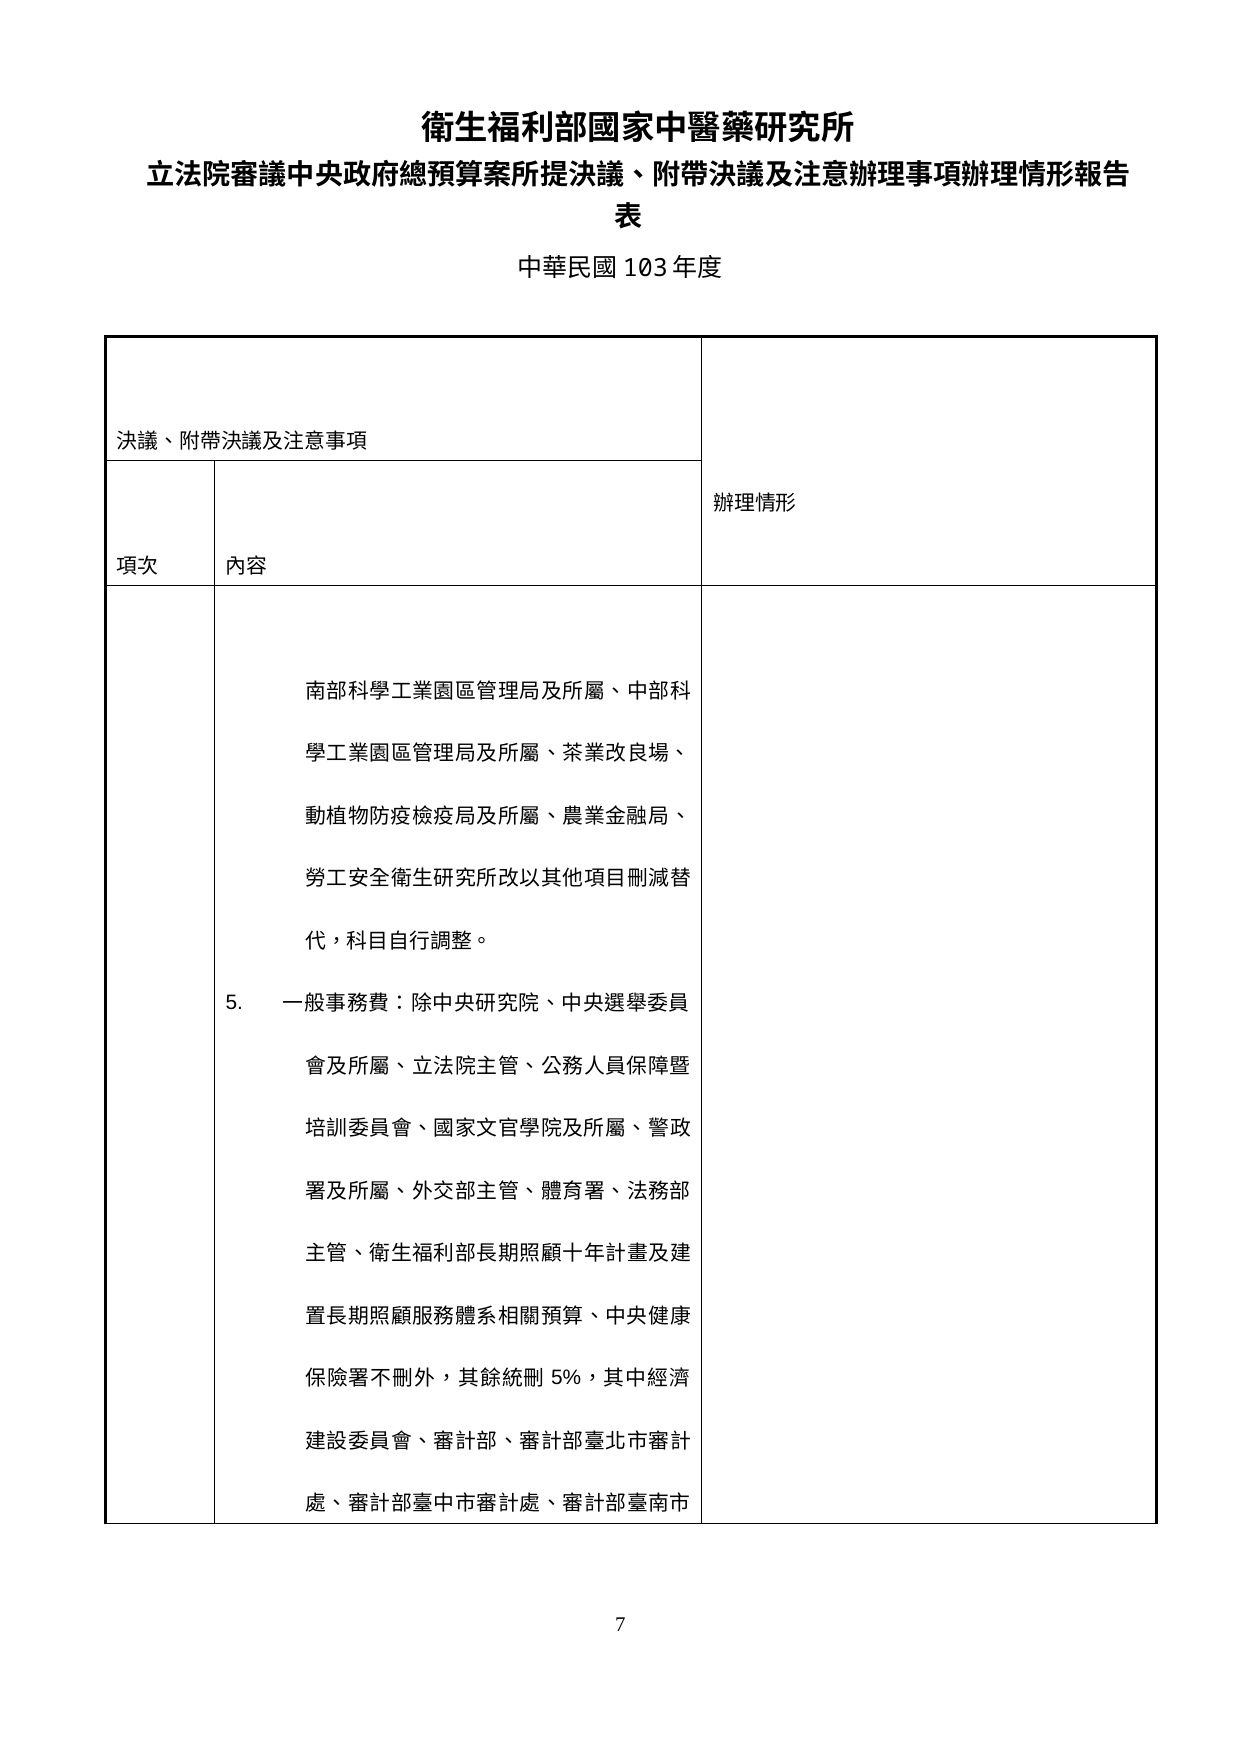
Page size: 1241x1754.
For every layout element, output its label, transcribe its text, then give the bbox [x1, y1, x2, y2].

table_cell 項次 [107, 461, 214, 585]
table_header 決議、附帶決議及注意事項 [107, 338, 701, 460]
table_cell [107, 586, 214, 1522]
table_cell 103年度中央政府總預算案針對各機關及所屬統刪項目如下： 大陸地區旅費：統刪10%。 車輛及辦公器具養護費：統刪5%。 文康活動費：編列標準由每人每年2,500元調降為2,000元。 委辦費：除立法院主管、公務人員保障暨培訓委員會、國家文官學院及所屬、警政署及所屬、外交部主管、教育部主管委託辦理、體育署委託研究、法務部主管委託研究、工業局工業技術升級輔導計畫、動植物防疫檢疫局及所屬屠宰衛生檢查、畜禽藥物殘留檢測及檢疫偵測犬業務、勞工委員會危險性機械及設備檢查與管理、衛生福利部長期照顧十年計畫及建置長期照顧服務體系相關預算、食品藥物管理署、文化部主管委託辦理不刪外，其餘統刪10%，其中國史館臺灣文獻館、行政院、主計總處、經濟建設委員會、審計部、內政部、營建署及所屬、入出國及移民署、建築研究所、國防部所屬、財政部、國庫署、國家教育研究院、交通部、中央氣象局、觀光局及所屬、運輸研究所、公路總局及所屬、科學工業園區管理局及所屬、南部科學工業園區管理局及所屬、中部科學工業園區管理局及所屬、茶業改良場、動植物防疫檢疫局及所屬、農業金融局、勞工安全衛生研究所改以其他項目刪減替代，科目自行調整。 一般事務費：除中央研究院、中央選舉委員會及所屬、立法院主管、公務人員保障暨培訓委員會、國家文官學院及所屬、警政署及所屬、外交部主管、體育署、法務部主管、衛生福利部長期照顧十年計畫及建置長期照顧服務體系相關預算、中央健康保險署不刪外，其餘統刪5%，其中經濟建設委員會、審計部、審計部臺北市審計處、審計部臺中市審計處、審計部臺南市審計處、審計部高雄市審計處、營建署及所屬、消防署及所屬、入出國及移民署、空中勤務總隊、國防部主管、財政部、國庫署、賦稅署、高雄國稅局、北區國稅局及所屬、中區國稅局及所屬、南區國稅局及所屬、關務署及所屬、國有財產署及所屬、國家圖書館、國立公共資訊圖書館、國立教育廣播電臺、國際貿易局及所屬、能源局、民用航空局、中央氣象局、觀光局及所屬、運輸研究所、科學工業園區管理局及所屬、南部科學工業園區管理局及所屬、中部科學工業園區管理局及所屬、放射性物料管理局、核能研究所、水土保持局、農業試驗所、林業試驗所、家畜衛生試驗所、農業藥物毒物試驗所、種苗改良繁殖場、衛生福利部、食品藥物管理署、環境檢驗所、海岸巡防署、金融監督管理委員會改以其他項目刪減替代，科目自行調整。 軍事裝備設施、房屋建築、設施及機械設備養護費：除中央研究院、中央選舉委員會及所屬、立法院主管、公務人員保障暨培訓委員會、國家文官學院及所屬、警政署及所屬、體育署、法務部主管不刪外，其餘統刪5%，其中行政院、經濟建設委員會、研究發展考核委員會、考選部、監察院、審計部、審計部臺北市審計處、審計部臺中市審計處、審計部臺南市審計處、審計部高雄市審計處、內政部、營建署及所屬、空中勤務總隊、領事事務局、國防部主管、國庫署、賦稅署、臺北國稅局、高雄國稅局、北區國稅局及所屬、中區國稅局及所屬、關務署及所屬、國有財產署及所屬、財政資訊中心、國家圖書館、國立公共資訊圖書館、國立教育廣播電臺、交通部、民用航空局、中央氣象局、觀光局及所屬、運輸研究所、公路總局及所屬、蒙藏委員會主管、僑務委員會主管、南部科學工業園區管理局及所屬、原子能委員會、放射性物料管理局、農業委員會、水土保持局、林業試驗所、農業藥物毒物試驗所、特有生物研究保育中心、臺南區農業改良場、高雄區農業改良場、疾病管制署、食品藥物管理署、海岸巡防署主管、證券期貨局改以其他項目刪減替代，科目自行調整。 國內旅費：除中央研究院、中央選舉委員會及所屬、立法院主管、公務人員保障暨培訓委員會、國家文官學院及所屬、體育署、法務部主管、衛生福利部長期照顧十年計畫及建置長期照顧服務體系相關預算不刪外，其餘統刪5%，其中經濟建設委員會、公共工程委員會、考選部、監察院、審計部、審計部臺北市審計處、審計部臺南市審計處、審計部高雄市審計處、內政部、營建署及所屬、役政署、入出國及移民署、領事事務局、國防部所屬、財政部、國庫署、臺北國稅局、關務署及所屬、國有財產署及所屬、財政資訊中心、國家圖書館、國立公共資訊圖書館、國立教育廣播電臺、交通部、中央氣象局、觀光局及所屬、運輸研究所、公路總局及所屬、科學工業園區管理局及所屬、南部科學工業園區管理局及所屬、中部科學工業園區管理局及所屬、原子能委員會、放射性物料管理局、農業委員會、水土保持局、林業試驗所、農業藥物毒物試驗所、衛生福利部、疾病管制署、食品藥物管理署、環境保護人員訓練所、海岸巡防署、檢查局改以其他項目刪減替代，科目自行調整。 國外旅費：除中央研究院、中央選舉委員會及所屬、立法院主管、公務人員保障暨培訓委員會、國家文官學院及所屬、警政署及所屬、外交部主管、體育署、法務部主管、衛生福利部長期照顧十年計畫及建置長期照顧服務體系相關預算、文化部主管不刪外，其餘統刪10%，其中行政院、主計總處、地方行政研習中心、國立故宮博物院、經濟建設委員會、客家委員會及所屬、研究發展考核委員會、檔案管理局、公平交易委員會、考試院、考選部、銓敘部、公務人員退休撫卹基金監理委員會、公務人員退休撫卹基金管理委員會、監察院、審計部、營建署及所屬、中央警察大學、消防署及所屬、役政署、入出國及移民署、空中勤務總隊、國防部所屬、財政部、國庫署、賦稅署、臺北國稅局、北區國稅局及所屬、中區國稅局及所屬、南區國稅局及所屬、關務署及所屬、國有財產署及所屬、財政資訊中心、教育部、國民及學前教育署、青年發展署、國家圖書館、國立公共資訊圖書館、國家教育研究院、標準檢驗局及所屬、中央地質調查所、交通部、民用航空局、中央氣象局、觀光局及所屬、運輸研究所、公路總局及所屬、僑務委員會主管、科學工業園區管理局及所屬、南部科學工業園區管理局及所屬、中部科學工業園區管理局及所屬、原子能委員會、輻射偵測中心、放射性物料管理局、核能研究所、農業委員會、林務局、水土保持局、農業試驗所、林業試驗所、畜產試驗所、家畜衛生試驗所、農業藥物毒物試驗所、種苗改良繁殖場、漁業署及所屬、動植物防疫檢疫局及所屬、農業金融局、農糧署及所屬、職業訓練局及所屬、勞工安全衛生研究所、衛生福利部、疾病管制署、食品藥物管理署、環境保護署、環境檢驗所、環境保護人員訓練所、海岸巡防署、銀行局、臺灣省政府、臺灣省諮議會改以其他項目刪減替代，科目自行調整。 出國教育訓練費：除中央研究院、公務人員保障暨培訓委員會、國家文官學院及所屬、警政署及所屬、法務部主管不刪外，其餘統刪10%，其中主計總處、經濟建設委員會、公平交易委員會、審計部、營建署及所屬、中央警察大學、空中勤務總隊、國防部所屬、財政部、關務署及所屬、交通部、中央氣象局、原子能委員會、核能研究所、農業委員會、林務局、水土保持局、農業試驗所、林業試驗所、畜產試驗所、家畜衛生試驗所、農業藥物毒物試驗所、特有生物研究保育中心、種苗改良繁殖場、臺南區農業改良場、高雄區農業改良場、臺東區農業改良場、動植物防疫檢疫局及所屬、衛生福利部、疾病管制署、食品藥物管理署、環境保護署、環境檢驗所、海岸巡防署、銀行局改以其他項目刪減替代，科目自行調整。 設備及投資：除資產作價投資、中央研究院、國立故宮博物院南部院區籌建計畫、中央選舉委員會及所屬、立法院主管、公務人員保障暨培訓委員會、國家文官學院及所屬、警政署及所屬、外交部主管營建工程與交通及運輸設備、體育署、法務部主管、國家科學委員會增撥國家科學技術發展基金、中央健康保險署、文化部主管不刪；教育部主管（不含體育署）統刪4%外，其餘統刪8%，其中經濟建設委員會、檔案管理局、司法院、最高法院、最高行政法院、臺中高等行政法院、高雄高等行政法院、公務員懲戒委員會、智慧財產法院、臺灣高等法院、臺灣高等法院臺中分院、臺灣高等法院臺南分院、臺灣高等法院高雄分院、臺灣高等法院花蓮分院、臺灣臺北地方法院、臺灣士林地方法院、臺灣新北地方法院、臺灣新竹地方法院、臺灣苗栗地方法院、臺灣臺中地方法院、臺灣南投地方法院、臺灣彰化地方法院、臺灣雲林地方法院、臺灣嘉義地方法院、臺灣臺南地方法院、臺灣高雄地方法院、臺灣屏東地方法院、臺灣臺東地方法院、臺灣花蓮地方法院、臺灣宜蘭地方法院、臺灣基隆地方法院、臺灣澎湖地方法院、臺灣高雄少年及家事法院、福建高等法院金門分院、福建金門地方法院、福建連江地方法院、考選部、審計部臺北市審計處、審計部臺中市審計處、審計部臺南市審計處、審計部高雄市審計處、內政部、營建署及所屬、消防署及所屬、領事事務局、外交及國際事務學院、國防部主管、財政部、國庫署、賦稅署、臺北國稅局、中區國稅局及所屬、國有財產署及所屬、教育部、國民及學前教育署、青年發展署、國家圖書館、國立公共資訊圖書館、國立教育廣播電臺、國家教育研究院、中央氣象局、觀光局及所屬、運輸研究所、公路總局及所屬、臺中區農業改良場、漁業署及所屬、環境保護人員訓練所、海洋巡防總局、海岸巡防總局及所屬、證券期貨局改以其他項目刪減替代，科目自行調整。 對國內團體之捐助與政府機關間之補助：除法律義務支出、中央研究院、司法院對財團法人法律扶助基金會之捐助、警政署及所屬、外交部主管、教育部主管、法務部主管、經濟部科技預算、國家科學委員會對財團法人國家實驗研究院與國家同步輻射研究中心之捐助、衛生福利部主管長期照顧十年計畫及建置長期照顧服務體系相關預算、衛生福利部捐助財團法人國家衛生研究院發展計畫、中央健康保險署補助職業工會與農漁會辦理健保業務、食品藥物管理署、文化部主管不刪外，其餘統刪5%，其中內政部、營建署及所屬、入出國及移民署、國防部所屬、交通部、觀光局及所屬、動植物防疫檢疫局及所屬、疾病管制署、環境保護署改以其他項目刪減替代，科目自行調整。 對地方政府之補助：除法律義務支出、一般性補助款、教育部主管、法務部主管、衛生福利部主管長期照顧十年計畫及建置長期照顧服務體系相關預算、中央健康保險署補助鄉鎮市公所辦理健保業務、食品藥物管理署、文化部主管不刪外，其餘統刪5%，其中役政署、交通部、動植物防疫檢疫局及所屬、衛生福利部改以其他項目刪減替代，科目自行調整。 經濟部主管、內政部主管及農業委員會主管辦理「易淹水地區後續治理及維護管理計畫」23億元全數刪除。 國庫署「國債付息」減列11億3,000萬元。 [215, 586, 701, 1522]
table_header 辦理情形 [702, 338, 1155, 585]
table_cell 內容 [215, 461, 701, 585]
table_cell [702, 586, 1155, 1522]
